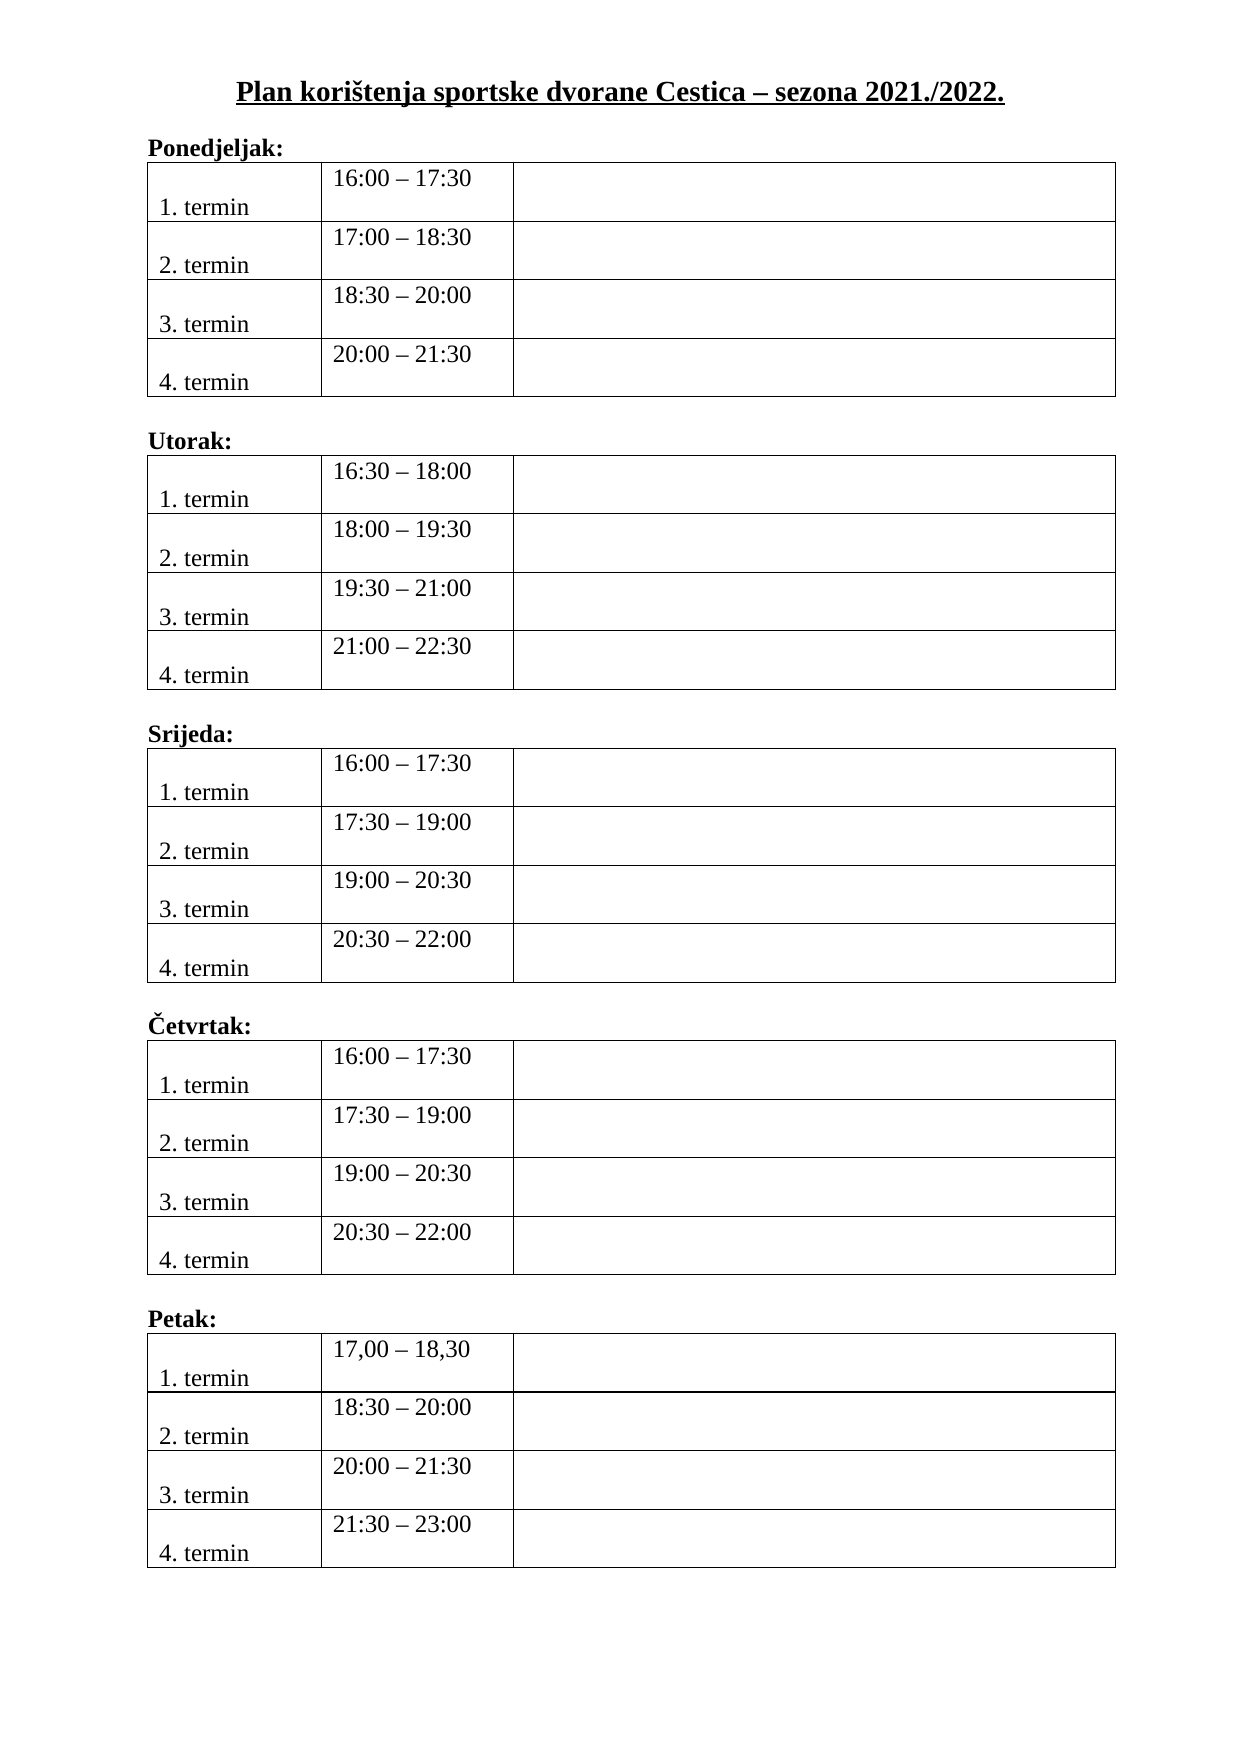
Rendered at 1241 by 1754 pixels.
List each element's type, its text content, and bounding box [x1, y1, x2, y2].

table_cell [514, 1510, 1115, 1567]
table_cell 2. termin [148, 222, 321, 279]
table_cell 19:00 – 20:30 [322, 1158, 513, 1216]
table_cell 4. termin [148, 631, 321, 689]
table_cell 17:30 – 19:00 [322, 807, 513, 864]
table_cell [514, 1100, 1115, 1157]
table_header [514, 456, 1115, 513]
table_header [514, 749, 1115, 806]
table_cell 17:30 – 19:00 [322, 1100, 513, 1157]
table_cell 21:00 – 22:30 [322, 631, 513, 689]
table_cell 4. termin [148, 1217, 321, 1274]
table_header 1. termin [148, 749, 321, 806]
table_header 1. termin [148, 456, 321, 513]
table_cell [514, 1451, 1115, 1508]
table_cell 20:30 – 22:00 [322, 924, 513, 982]
table_cell 4. termin [148, 924, 321, 982]
table_cell [514, 280, 1115, 338]
table_cell 19:00 – 20:30 [322, 866, 513, 923]
table_cell 20:30 – 22:00 [322, 1217, 513, 1274]
text Četvrtak: [148, 1011, 1093, 1040]
table_cell 3. termin [148, 866, 321, 923]
table_cell [514, 573, 1115, 630]
table_header 16:00 – 17:30 [322, 163, 513, 221]
table_cell 2. termin [148, 1393, 321, 1450]
table_cell [514, 866, 1115, 923]
table_cell [514, 222, 1115, 279]
table_cell 18:30 – 20:00 [322, 280, 513, 338]
table_cell 4. termin [148, 1510, 321, 1567]
table_header 1. termin [148, 1334, 321, 1391]
table_cell 3. termin [148, 280, 321, 338]
table_cell 20:00 – 21:30 [322, 339, 513, 396]
table_cell [514, 514, 1115, 572]
table_cell 2. termin [148, 807, 321, 864]
table_cell [514, 807, 1115, 864]
text Plan korištenja sportske dvorane Cestica – sezona 2021./2022. [148, 74, 1093, 107]
table_header [514, 163, 1115, 221]
table_cell 2. termin [148, 1100, 321, 1157]
table_cell 2. termin [148, 514, 321, 572]
table_cell [514, 631, 1115, 689]
table_cell [514, 1217, 1115, 1274]
table_cell 17:00 – 18:30 [322, 222, 513, 279]
table_header [514, 1041, 1115, 1099]
table_cell 20:00 – 21:30 [322, 1451, 513, 1508]
text Utorak: [148, 426, 1093, 455]
table_cell 21:30 – 23:00 [322, 1510, 513, 1567]
table_cell 18:00 – 19:30 [322, 514, 513, 572]
table_cell 4. termin [148, 339, 321, 396]
table_cell 3. termin [148, 1451, 321, 1508]
table_cell [514, 1393, 1115, 1450]
text Ponedjeljak: [148, 133, 1093, 162]
table_header 1. termin [148, 163, 321, 221]
table_cell 3. termin [148, 1158, 321, 1216]
table_header [514, 1334, 1115, 1391]
table_cell 3. termin [148, 573, 321, 630]
table_cell [514, 1158, 1115, 1216]
text Srijeda: [148, 719, 1093, 747]
text Petak: [148, 1304, 1093, 1333]
table_cell 18:30 – 20:00 [322, 1393, 513, 1450]
table_header 16:30 – 18:00 [322, 456, 513, 513]
table_cell 19:30 – 21:00 [322, 573, 513, 630]
table_header 16:00 – 17:30 [322, 749, 513, 806]
table_cell [514, 924, 1115, 982]
table_header 1. termin [148, 1041, 321, 1099]
table_header 17,00 – 18,30 [322, 1334, 513, 1391]
table_header 16:00 – 17:30 [322, 1041, 513, 1099]
table_cell [514, 339, 1115, 396]
